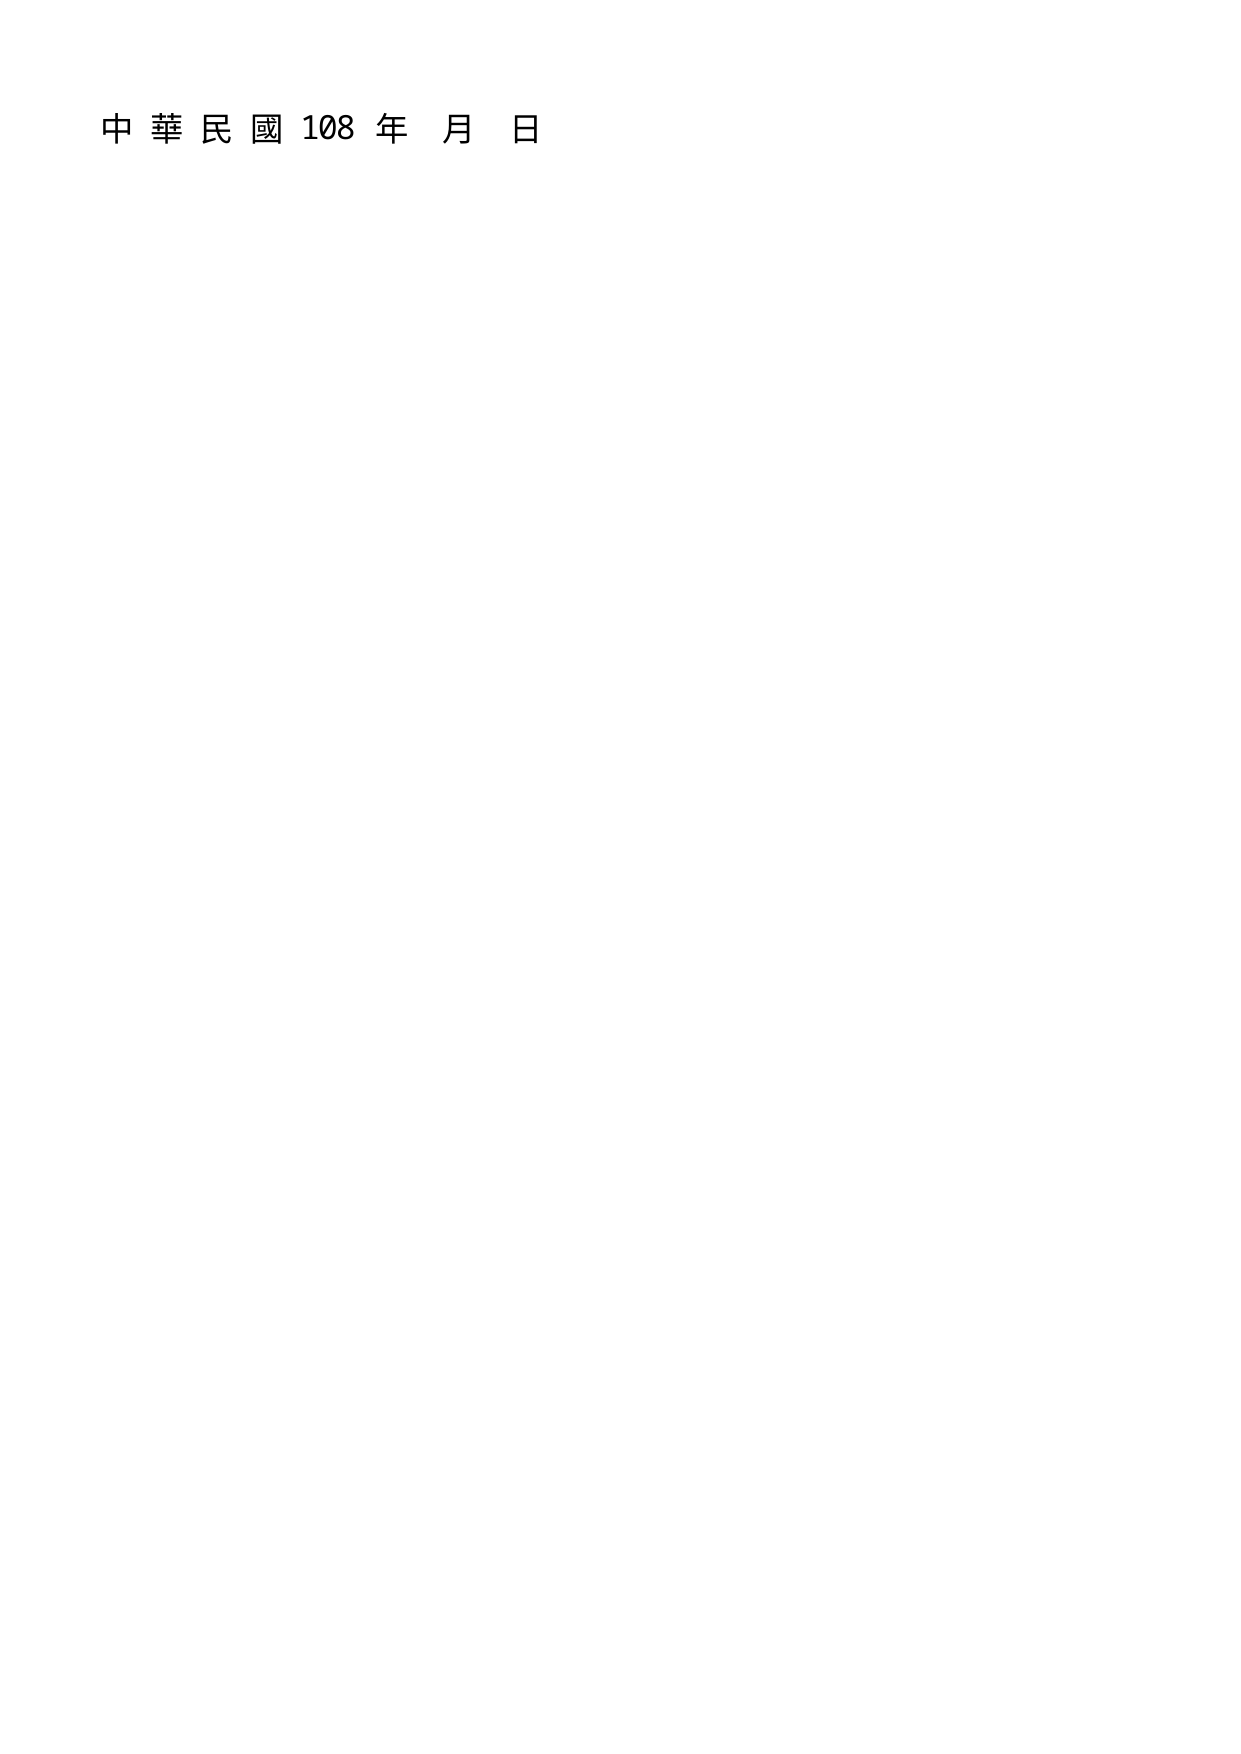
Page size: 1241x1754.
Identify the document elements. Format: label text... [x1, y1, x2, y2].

text 中 華 民 國 108 年 月 日 [100, 85, 1152, 148]
